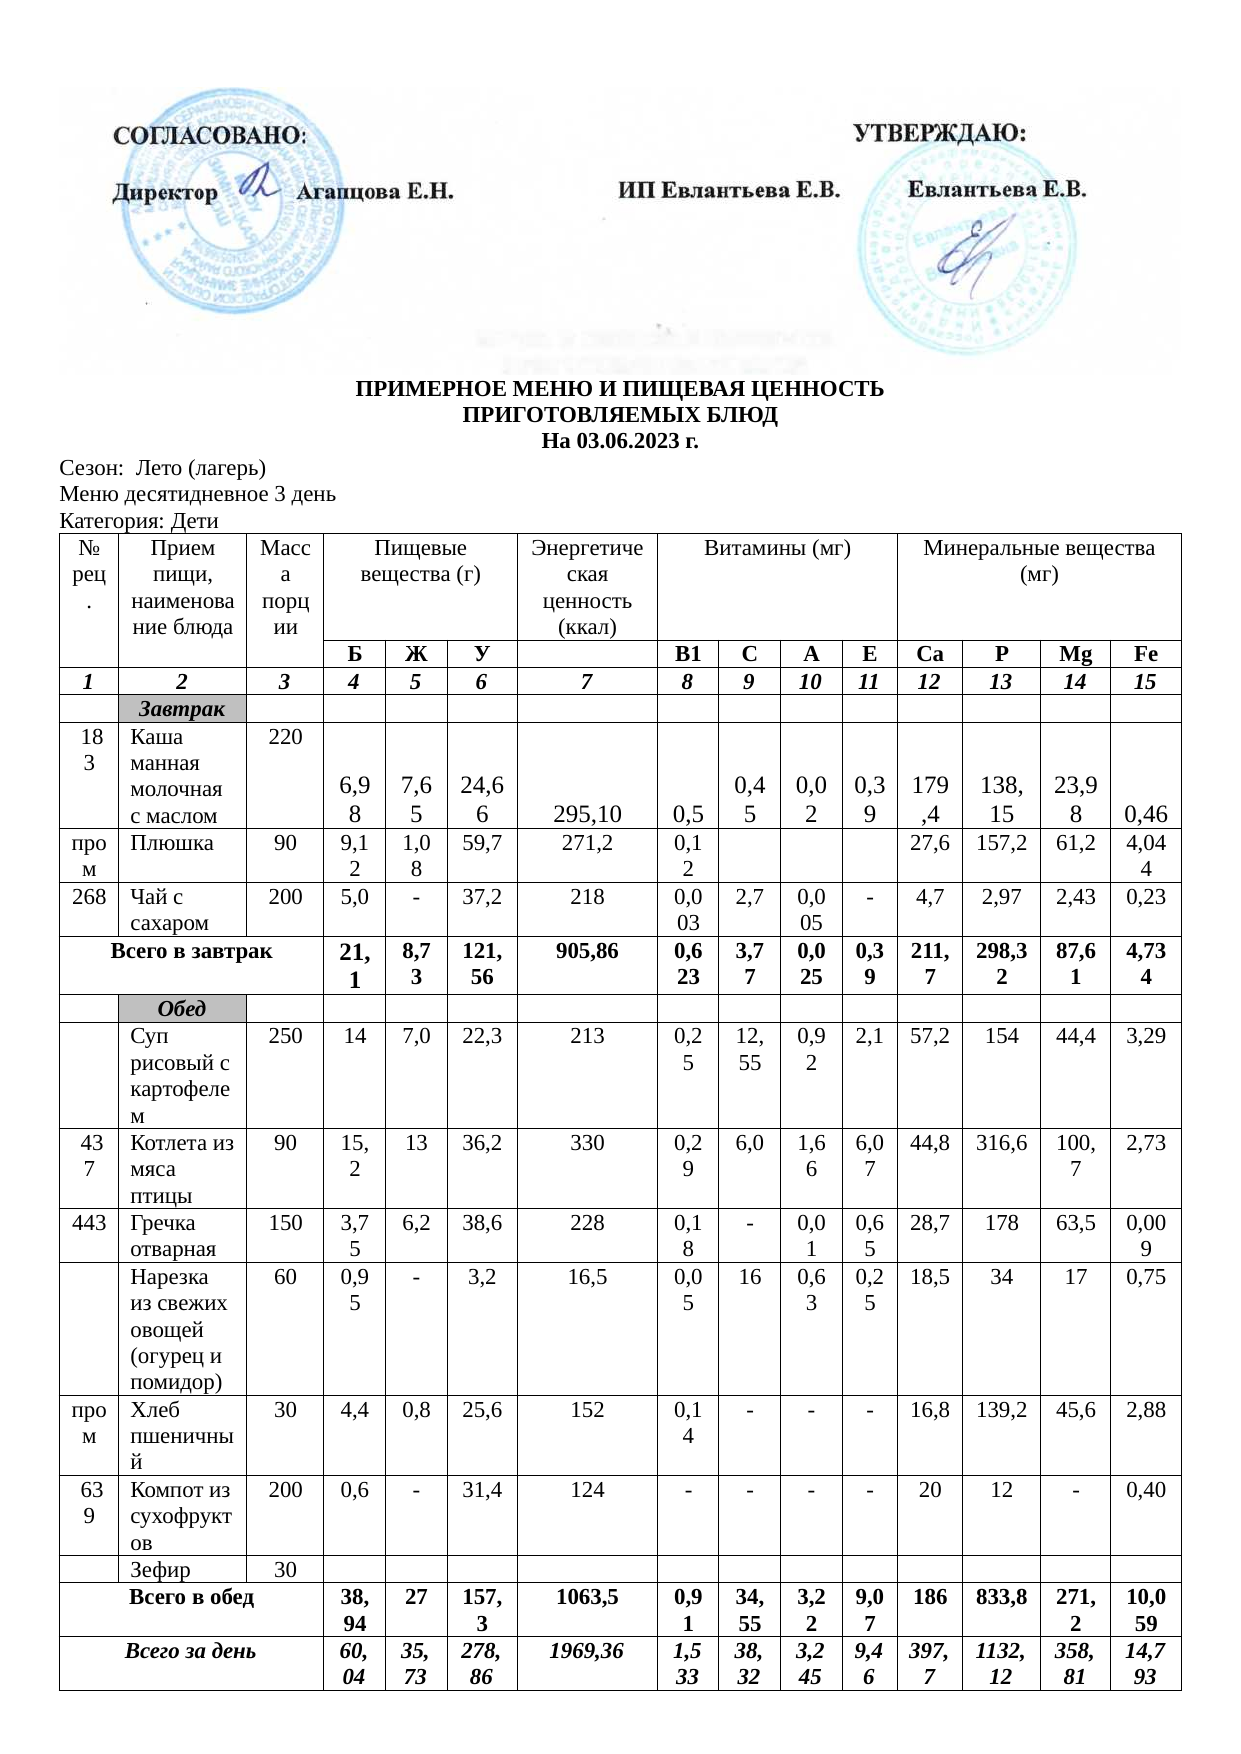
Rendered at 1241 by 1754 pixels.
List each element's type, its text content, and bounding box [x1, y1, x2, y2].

table_cell 9,07 [843, 1583, 897, 1636]
table_cell - [658, 1476, 718, 1555]
table_cell - [843, 1396, 897, 1475]
table_cell [448, 695, 517, 722]
table_cell [518, 1556, 657, 1582]
table_cell 0,92 [781, 1023, 842, 1128]
table_cell 358,81 [1041, 1637, 1110, 1690]
table_cell 21,1 [324, 937, 385, 994]
table_cell 31,4 [448, 1476, 517, 1555]
table_cell 90 [247, 1129, 323, 1208]
table_cell 1,533 [658, 1637, 718, 1690]
table_cell 211,7 [898, 937, 962, 994]
table_cell [448, 1556, 517, 1582]
table_cell [1041, 1556, 1110, 1582]
table_cell 45,6 [1041, 1396, 1110, 1475]
table_cell [719, 695, 780, 722]
table_cell 157,2 [963, 829, 1040, 882]
table_cell [781, 829, 842, 882]
table_cell 3,2 [448, 1263, 517, 1395]
text ПРИГОТОВЛЯЕМЫХ БЛЮД [59, 401, 1181, 428]
table_cell 22,3 [448, 1023, 517, 1128]
table_cell Всего в завтрак [60, 937, 323, 994]
table_cell 4 [324, 668, 385, 694]
table_cell 2,7 [719, 883, 780, 936]
table_cell 25,6 [448, 1396, 517, 1475]
table_cell 34,55 [719, 1583, 780, 1636]
table_cell 90 [247, 829, 323, 882]
table_cell 0,65 [843, 1209, 897, 1262]
table_cell [843, 1556, 897, 1582]
table_cell [448, 995, 517, 1022]
table_cell - [1041, 1476, 1110, 1555]
table_cell 1,66 [781, 1129, 842, 1208]
table_cell 1,08 [386, 829, 447, 882]
table_cell P [963, 641, 1040, 667]
table_cell 11 [843, 668, 897, 694]
table_cell Зефир [119, 1556, 246, 1582]
table_cell 60 [247, 1263, 323, 1395]
table_cell - [781, 1396, 842, 1475]
table_cell 34 [963, 1263, 1040, 1395]
table_cell 8 [658, 668, 718, 694]
table_cell 14 [324, 1023, 385, 1128]
table_cell 183 [60, 723, 118, 828]
table_cell 0,623 [658, 937, 718, 994]
table_cell 1969,36 [518, 1637, 657, 1690]
table_header Витамины (мг) [658, 534, 897, 639]
table_cell 3,75 [324, 1209, 385, 1262]
table_cell [963, 695, 1040, 722]
table_cell [518, 641, 657, 667]
table_header Энергетическая ценность (ккал) [518, 534, 657, 639]
table_cell [963, 995, 1040, 1022]
table_cell [386, 1556, 447, 1582]
table_cell Компот из сухофруктов [119, 1476, 246, 1555]
text На 03.06.2023 г. [59, 428, 1181, 454]
table_cell 44,4 [1041, 1023, 1110, 1128]
table_cell Fe [1111, 641, 1181, 667]
table_cell 121,56 [448, 937, 517, 994]
table_cell 2,1 [843, 1023, 897, 1128]
table_cell [247, 695, 323, 722]
table_cell 437 [60, 1129, 118, 1208]
table_cell 833,8 [963, 1583, 1040, 1636]
table_cell [324, 1556, 385, 1582]
table_cell 0,25 [843, 1263, 897, 1395]
table_cell 10,059 [1111, 1583, 1181, 1636]
table_cell 138,15 [963, 723, 1040, 828]
table_cell - [843, 883, 897, 936]
table_cell 0,23 [1111, 883, 1181, 936]
table_header Прием пищи, наименование блюда [119, 534, 246, 667]
table_cell 24,66 [448, 723, 517, 828]
table_cell [518, 695, 657, 722]
table_cell 0,05 [658, 1263, 718, 1395]
table_cell С [719, 641, 780, 667]
table_header № рец. [60, 534, 118, 667]
table_cell 12 [898, 668, 962, 694]
table_cell 0,02 [781, 723, 842, 828]
table_cell 0,005 [781, 883, 842, 936]
table_cell [60, 695, 118, 722]
table_cell - [843, 1476, 897, 1555]
table_cell пром [60, 829, 118, 882]
table_cell 5 [386, 668, 447, 694]
table_cell 0,009 [1111, 1209, 1181, 1262]
table_cell [898, 1556, 962, 1582]
table_cell [898, 695, 962, 722]
table_cell 157,3 [448, 1583, 517, 1636]
table_cell [1111, 1556, 1181, 1582]
table_cell - [386, 1476, 447, 1555]
table_cell [60, 995, 118, 1022]
table_cell У [448, 641, 517, 667]
table_cell 220 [247, 723, 323, 828]
table_cell 35,73 [386, 1637, 447, 1690]
table_cell Суп рисовый с картофелем [119, 1023, 246, 1128]
table_cell [324, 695, 385, 722]
table_cell 6 [448, 668, 517, 694]
table_cell 0,91 [658, 1583, 718, 1636]
table_cell 397,7 [898, 1637, 962, 1690]
table_cell [386, 995, 447, 1022]
table_cell 27 [386, 1583, 447, 1636]
table_cell 12 [963, 1476, 1040, 1555]
table_cell 0,5 [658, 723, 718, 828]
table_header Масса порции [247, 534, 323, 667]
table_cell 4,4 [324, 1396, 385, 1475]
table_cell 8,73 [386, 937, 447, 994]
table_cell 2,73 [1111, 1129, 1181, 1208]
table_cell [1111, 695, 1181, 722]
table_cell 0,25 [658, 1023, 718, 1128]
table_cell 38,32 [719, 1637, 780, 1690]
table_cell [60, 1023, 118, 1128]
table_cell 0,8 [386, 1396, 447, 1475]
table_cell 7,0 [386, 1023, 447, 1128]
table_cell Котлета из мяса птицы [119, 1129, 246, 1208]
table_cell 0,75 [1111, 1263, 1181, 1395]
table_cell [247, 995, 323, 1022]
table_cell 30 [247, 1396, 323, 1475]
table_cell - [719, 1209, 780, 1262]
table_header Минеральные вещества (мг) [898, 534, 1181, 639]
table_cell 186 [898, 1583, 962, 1636]
table_cell Обед [119, 995, 246, 1022]
table_cell 17 [1041, 1263, 1110, 1395]
table_cell 228 [518, 1209, 657, 1262]
table_cell 0,45 [719, 723, 780, 828]
table_cell 9,12 [324, 829, 385, 882]
table_cell [658, 695, 718, 722]
table_cell 28,7 [898, 1209, 962, 1262]
table_cell [1041, 695, 1110, 722]
table_cell 213 [518, 1023, 657, 1128]
table_cell 10 [781, 668, 842, 694]
table_cell 16,8 [898, 1396, 962, 1475]
table_cell [60, 1556, 118, 1582]
text Сезон: Лето (лагерь) [59, 454, 1181, 480]
table_cell 44,8 [898, 1129, 962, 1208]
table_cell 6,2 [386, 1209, 447, 1262]
table_cell - [781, 1476, 842, 1555]
table_cell [898, 995, 962, 1022]
text Категория: Дети [59, 507, 1181, 533]
table_cell Каша манная молочная с маслом [119, 723, 246, 828]
table_cell 154 [963, 1023, 1040, 1128]
table_cell 16 [719, 1263, 780, 1395]
table_cell 124 [518, 1476, 657, 1555]
table_cell 57,2 [898, 1023, 962, 1128]
table_cell [781, 695, 842, 722]
table_cell 278,86 [448, 1637, 517, 1690]
table_cell 18,5 [898, 1263, 962, 1395]
table_cell 16,5 [518, 1263, 657, 1395]
table_cell 0,18 [658, 1209, 718, 1262]
table_cell 2,88 [1111, 1396, 1181, 1475]
table_cell 1132,12 [963, 1637, 1040, 1690]
table_cell 0,01 [781, 1209, 842, 1262]
table_cell 330 [518, 1129, 657, 1208]
table_cell - [386, 1263, 447, 1395]
table_cell 250 [247, 1023, 323, 1128]
table_cell [843, 695, 897, 722]
table_cell Всего в обед [60, 1583, 323, 1636]
table_cell 1063,5 [518, 1583, 657, 1636]
table_cell - [719, 1396, 780, 1475]
table_cell Mg [1041, 641, 1110, 667]
table_cell Нарезка из свежих овощей (огурец и помидор) [119, 1263, 246, 1395]
table_cell [658, 1556, 718, 1582]
text Меню десятидневное 3 день [59, 480, 1181, 507]
table_cell 0,12 [658, 829, 718, 882]
table_cell 0,025 [781, 937, 842, 994]
table_cell 7 [518, 668, 657, 694]
table_cell Б [324, 641, 385, 667]
table_cell 3,22 [781, 1583, 842, 1636]
table_cell [324, 995, 385, 1022]
table_cell пром [60, 1396, 118, 1475]
table_cell 179,4 [898, 723, 962, 828]
table_cell 36,2 [448, 1129, 517, 1208]
table_cell 3,29 [1111, 1023, 1181, 1128]
table_cell 150 [247, 1209, 323, 1262]
table_cell 0,46 [1111, 723, 1181, 828]
table_cell 178 [963, 1209, 1040, 1262]
text ПРИМЕРНОЕ МЕНЮ И ПИЩЕВАЯ ЦЕННОСТЬ [59, 375, 1181, 401]
table_cell 2,97 [963, 883, 1040, 936]
table_cell 0,63 [781, 1263, 842, 1395]
table_cell Хлеб пшеничный [119, 1396, 246, 1475]
table_cell Ca [898, 641, 962, 667]
table_cell - [719, 1476, 780, 1555]
table_cell Плюшка [119, 829, 246, 882]
table_cell 38,94 [324, 1583, 385, 1636]
table_cell [1111, 995, 1181, 1022]
table_cell 639 [60, 1476, 118, 1555]
table_cell 200 [247, 1476, 323, 1555]
table_cell [658, 995, 718, 1022]
table_cell 6,0 [719, 1129, 780, 1208]
table_cell 9,46 [843, 1637, 897, 1690]
table_cell 2 [119, 668, 246, 694]
table_cell [843, 995, 897, 1022]
table_cell Завтрак [119, 695, 246, 722]
table_cell 63,5 [1041, 1209, 1110, 1262]
table_cell 12,55 [719, 1023, 780, 1128]
table_cell 152 [518, 1396, 657, 1475]
table_cell 9 [719, 668, 780, 694]
table_cell 5,0 [324, 883, 385, 936]
table_cell 14,793 [1111, 1637, 1181, 1690]
table_cell 0,39 [843, 937, 897, 994]
table_cell 61,2 [1041, 829, 1110, 882]
table_cell 271,2 [1041, 1583, 1110, 1636]
table_cell 0,39 [843, 723, 897, 828]
table_cell 60,04 [324, 1637, 385, 1690]
table_cell 87,61 [1041, 937, 1110, 994]
table_cell 13 [386, 1129, 447, 1208]
table_cell 3,245 [781, 1637, 842, 1690]
table_cell 3 [247, 668, 323, 694]
table_cell Е [843, 641, 897, 667]
table_cell 20 [898, 1476, 962, 1555]
table_cell 0,40 [1111, 1476, 1181, 1555]
table_cell 13 [963, 668, 1040, 694]
table_header Пищевые вещества (г) [324, 534, 517, 639]
table_cell 6,07 [843, 1129, 897, 1208]
table_cell 295,10 [518, 723, 657, 828]
table_cell 38,6 [448, 1209, 517, 1262]
table_cell 0,14 [658, 1396, 718, 1475]
table_cell Ж [386, 641, 447, 667]
table_cell В1 [658, 641, 718, 667]
table_cell 0,29 [658, 1129, 718, 1208]
table_cell [386, 695, 447, 722]
table_cell 23,98 [1041, 723, 1110, 828]
table_cell 268 [60, 883, 118, 936]
table_cell 316,6 [963, 1129, 1040, 1208]
table_cell 4,044 [1111, 829, 1181, 882]
table_cell 30 [247, 1556, 323, 1582]
table_cell 37,2 [448, 883, 517, 936]
table_cell Чай с сахаром [119, 883, 246, 936]
table_cell 139,2 [963, 1396, 1040, 1475]
table_cell 4,734 [1111, 937, 1181, 994]
table_cell Всего за день [60, 1637, 323, 1690]
table_cell 2,43 [1041, 883, 1110, 936]
table_cell [843, 829, 897, 882]
table_cell 443 [60, 1209, 118, 1262]
table_cell [60, 1263, 118, 1395]
table_cell [1041, 995, 1110, 1022]
table_cell 59,7 [448, 829, 517, 882]
table_cell - [386, 883, 447, 936]
table_cell 0,95 [324, 1263, 385, 1395]
table_cell 218 [518, 883, 657, 936]
table_cell Гречка отварная [119, 1209, 246, 1262]
table_cell 7,65 [386, 723, 447, 828]
table_cell 15 [1111, 668, 1181, 694]
table_cell 4,7 [898, 883, 962, 936]
table_cell [719, 829, 780, 882]
table_cell [781, 1556, 842, 1582]
table_cell 3,77 [719, 937, 780, 994]
table_cell 100,7 [1041, 1129, 1110, 1208]
table_cell [781, 995, 842, 1022]
table_cell 14 [1041, 668, 1110, 694]
table_cell 27,6 [898, 829, 962, 882]
table_cell 905,86 [518, 937, 657, 994]
table_cell [963, 1556, 1040, 1582]
table_cell [719, 995, 780, 1022]
table_cell 200 [247, 883, 323, 936]
table_cell 15,2 [324, 1129, 385, 1208]
table_cell 6,98 [324, 723, 385, 828]
table_cell 0,6 [324, 1476, 385, 1555]
table_cell А [781, 641, 842, 667]
table_cell [518, 995, 657, 1022]
table_cell [719, 1556, 780, 1582]
table_cell 271,2 [518, 829, 657, 882]
table_cell 298,32 [963, 937, 1040, 994]
table_cell 0,003 [658, 883, 718, 936]
table_cell 1 [60, 668, 118, 694]
